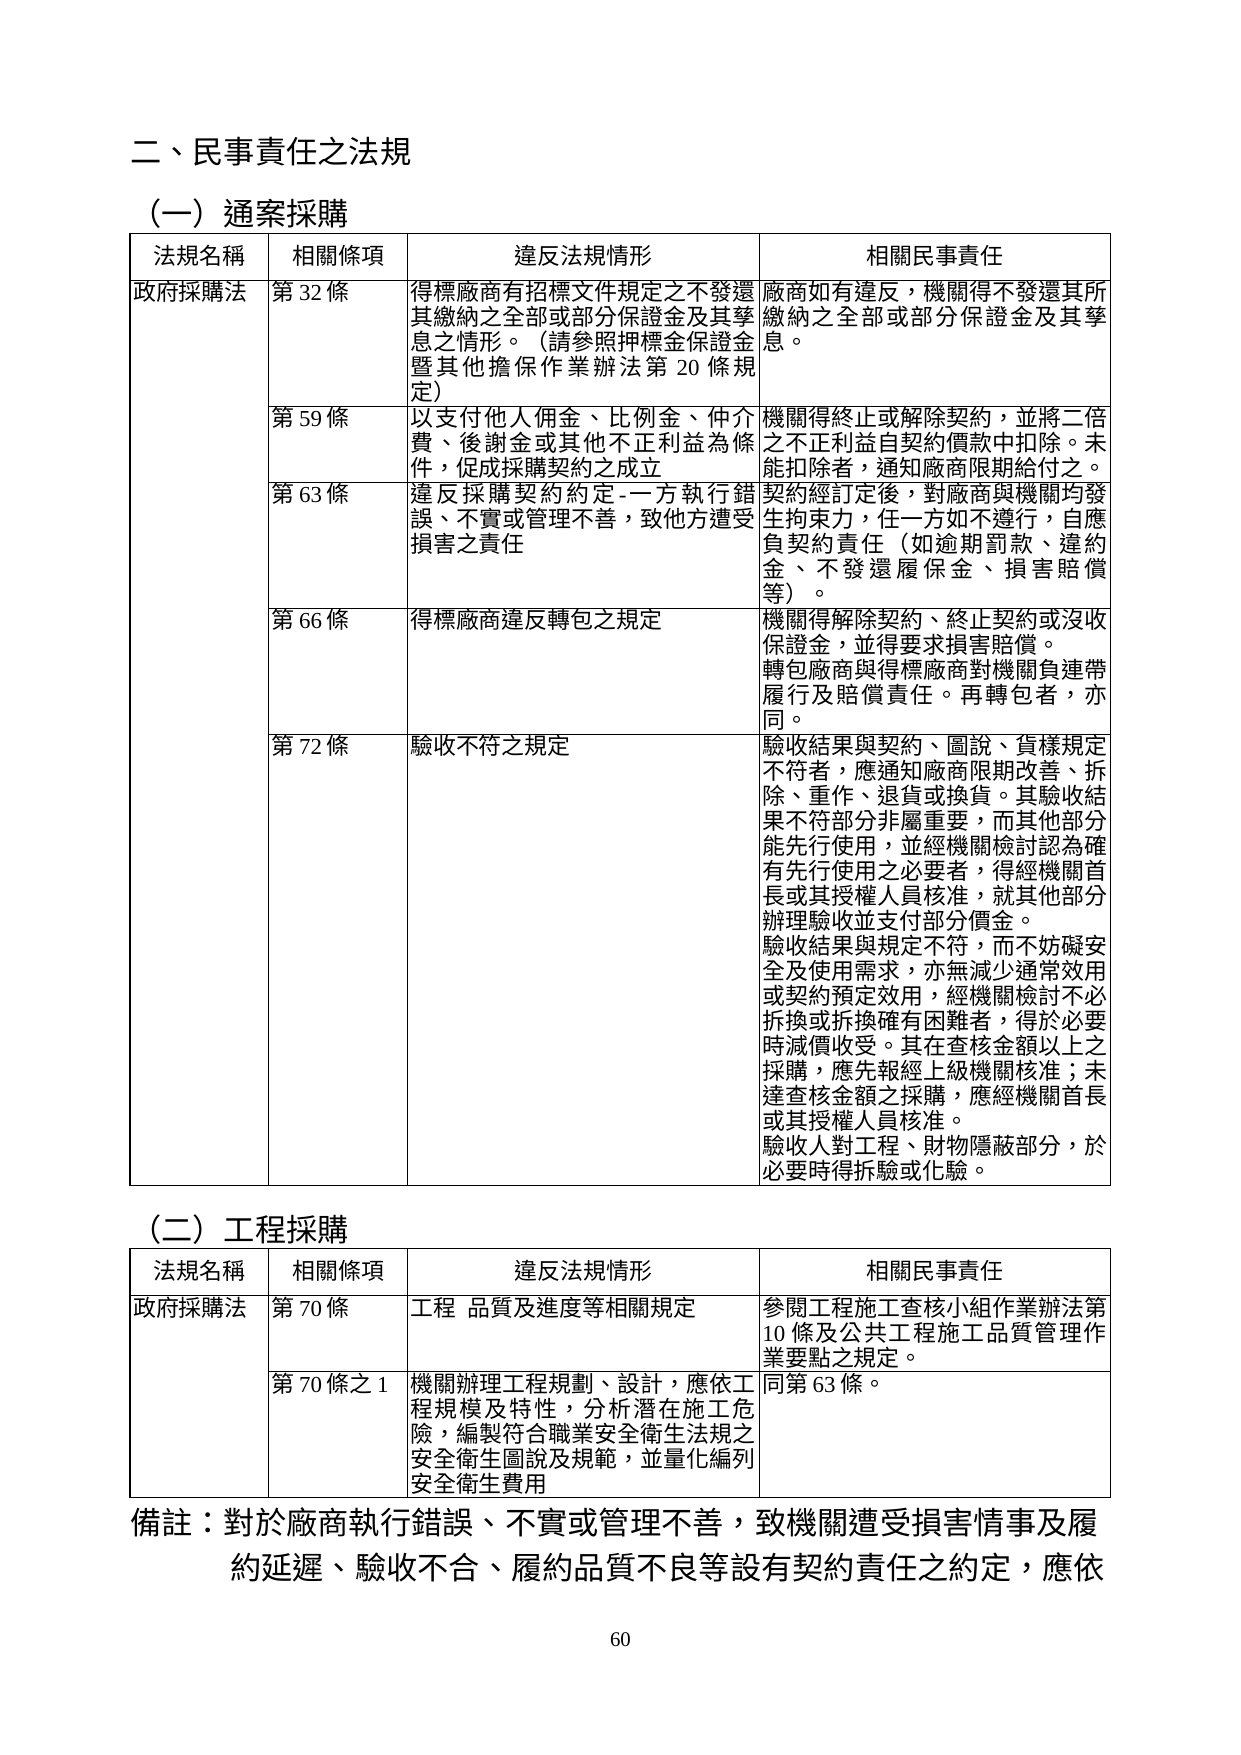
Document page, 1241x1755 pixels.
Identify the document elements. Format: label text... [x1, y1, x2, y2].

table_cell 第63條 [269, 483, 407, 608]
table_cell 工程 品質及進度等相關規定 [408, 1296, 759, 1371]
table_cell 參閱工程施工查核小組作業辦法第10條及公共工程施工品質管理作業要點之規定。 [760, 1296, 1110, 1371]
table_cell 驗收不符之規定 [408, 735, 759, 1185]
table_header 相關民事責任 [760, 234, 1110, 279]
table_header 相關民事責任 [760, 1249, 1110, 1295]
table_header 違反法規情形 [408, 234, 759, 279]
table_cell 得標廠商違反轉包之規定 [408, 609, 759, 734]
table_cell 第70條之1 [269, 1372, 407, 1497]
table_cell 廠商如有違反，機關得不發還其所繳納之全部或部分保證金及其孳息。 [760, 281, 1110, 406]
table_cell 違反採購契約約定-一方執行錯誤、不實或管理不善，致他方遭受損害之責任 [408, 483, 759, 608]
table_cell 政府採購法 [131, 1296, 268, 1497]
text （一）通案採購 [130, 170, 1110, 233]
table_header 法規名稱 [131, 1249, 268, 1295]
table_header 違反法規情形 [408, 1249, 759, 1295]
table_header 法規名稱 [131, 234, 268, 279]
table_cell 得標廠商有招標文件規定之不發還其繳納之全部或部分保證金及其孳息之情形。（請參照押標金保證金暨其他擔保作業辦法第20條規定） [408, 281, 759, 406]
table_header 相關條項 [269, 234, 407, 279]
table_cell 驗收結果與契約、圖說、貨樣規定不符者，應通知廠商限期改善、拆除、重作、退貨或換貨。其驗收結果不符部分非屬重要，而其他部分能先行使用，並經機關檢討認為確有先行使用之必要者，得經機關首長或其授權人員核准，就其他部分辦理驗收並支付部分價金。 驗收結果與規定不符，而不妨礙安全及使用需求，亦無減少通常效用或契約預定效用，經機關檢討不必拆換或拆換確有困難者，得於必要時減價收受。其在查核金額以上之採購，應先報經上級機關核准；未達查核金額之採購，應經機關首長或其授權人員核准。 驗收人對工程、財物隱蔽部分，於必要時得拆驗或化驗。 [760, 735, 1110, 1185]
table_cell 政府採購法 [131, 281, 268, 1185]
table_cell 第72條 [269, 735, 407, 1185]
table_cell 以支付他人佣金、比例金、仲介費、後謝金或其他不正利益為條件，促成採購契約之成立 [408, 407, 759, 482]
table_cell 第66條 [269, 609, 407, 734]
table_cell 機關得解除契約、終止契約或沒收保證金，並得要求損害賠償。 轉包廠商與得標廠商對機關負連帶履行及賠償責任。再轉包者，亦同。 [760, 609, 1110, 734]
table_cell 機關得終止或解除契約，並將二倍之不正利益自契約價款中扣除。未能扣除者，通知廠商限期給付之。 [760, 407, 1110, 482]
table_cell 機關辦理工程規劃、設計，應依工程規模及特性，分析潛在施工危險，編製符合職業安全衛生法規之安全衛生圖說及規範，並量化編列安全衛生費用 [408, 1372, 759, 1497]
table_cell 第59條 [269, 407, 407, 482]
table_cell 契約經訂定後，對廠商與機關均發生拘束力，任一方如不遵行，自應負契約責任（如逾期罰款、違約金、不發還履保金、損害賠償等）。 [760, 483, 1110, 608]
table_cell 第32條 [269, 281, 407, 406]
text （二）工程採購 [130, 1186, 1110, 1248]
table_header 相關條項 [269, 1249, 407, 1295]
table_cell 同第63條。 [760, 1372, 1110, 1497]
table_cell 第70條 [269, 1296, 407, 1371]
text 備註：對於廠商執行錯誤、不實或管理不善，致機關遭受損害情事及履約延遲、驗收不合、履約品質不良等設有契約責任之約定，應依 [130, 1498, 1110, 1589]
text 二、民事責任之法規 [130, 108, 1110, 170]
